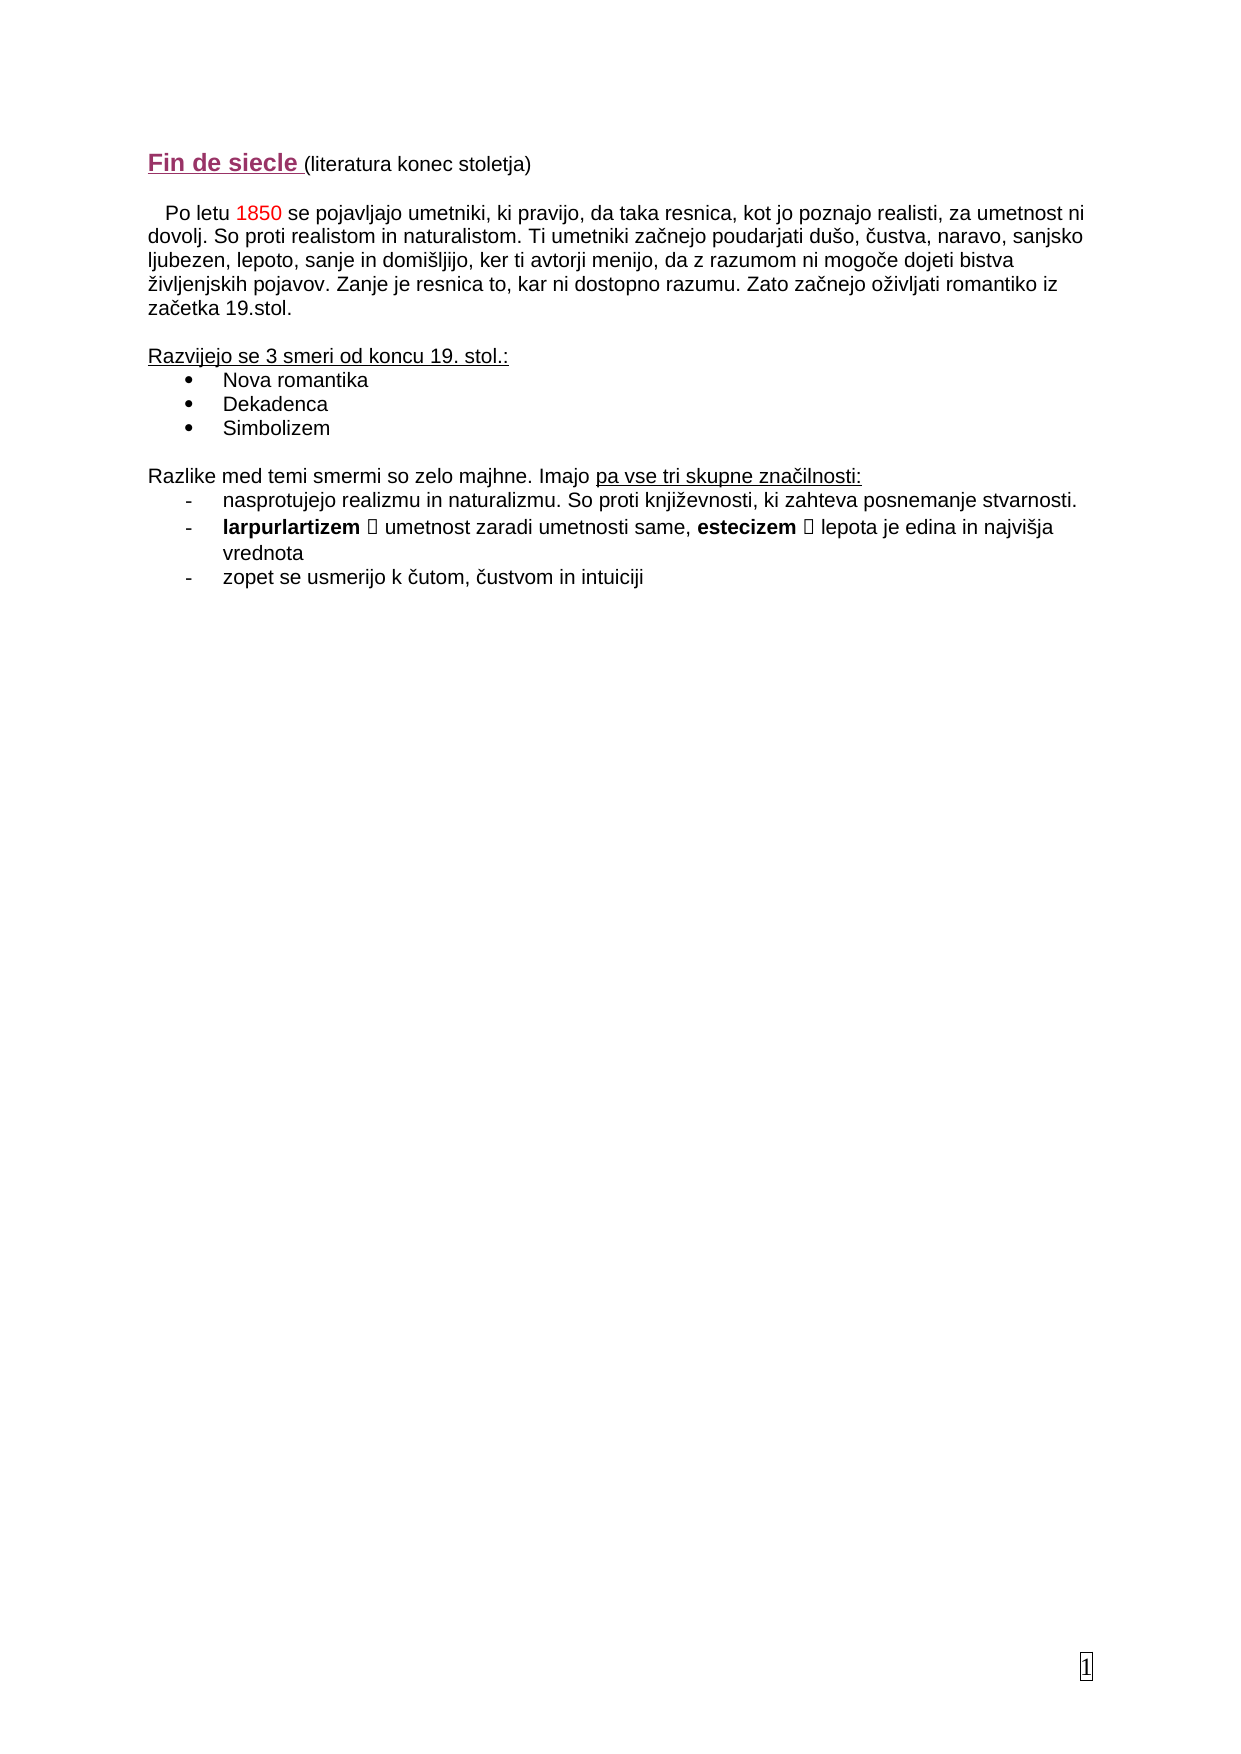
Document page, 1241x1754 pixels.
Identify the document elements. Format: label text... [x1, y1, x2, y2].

text Fin de siecle (literatura konec stoletja) [148, 148, 1093, 176]
list larpurlartizem  umetnost zaradi umetnosti same, estecizem  lepota je edina in najvišja vrednota [185, 512, 1093, 565]
text Razlike med temi smermi so zelo majhne. Imajo pa vse tri skupne značilnosti: [148, 464, 1093, 488]
list nasprotujejo realizmu in naturalizmu. So proti književnosti, ki zahteva posnemanje stvarnosti. [185, 488, 1093, 512]
list zopet se usmerijo k čutom, čustvom in intuiciji [185, 565, 1093, 589]
list Dekadenca [185, 392, 1093, 416]
text Po letu 1850 se pojavljajo umetniki, ki pravijo, da taka resnica, kot jo poznajo realisti, za umetnost ni dovolj. So proti realistom in naturalistom. Ti umetniki začnejo poudarjati dušo, čustva, naravo, sanjsko ljubezen, lepoto, sanje in domišljijo, ker ti avtorji menijo, da z razumom ni mogoče dojeti bistva življenjskih pojavov. Zanje je resnica to, kar ni dostopno razumu. Zato začnejo oživljati romantiko iz začetka 19.stol. [148, 200, 1093, 320]
list Simbolizem [185, 416, 1093, 440]
list Nova romantika [185, 368, 1093, 392]
text Razvijejo se 3 smeri od koncu 19. stol.: [148, 344, 1093, 368]
